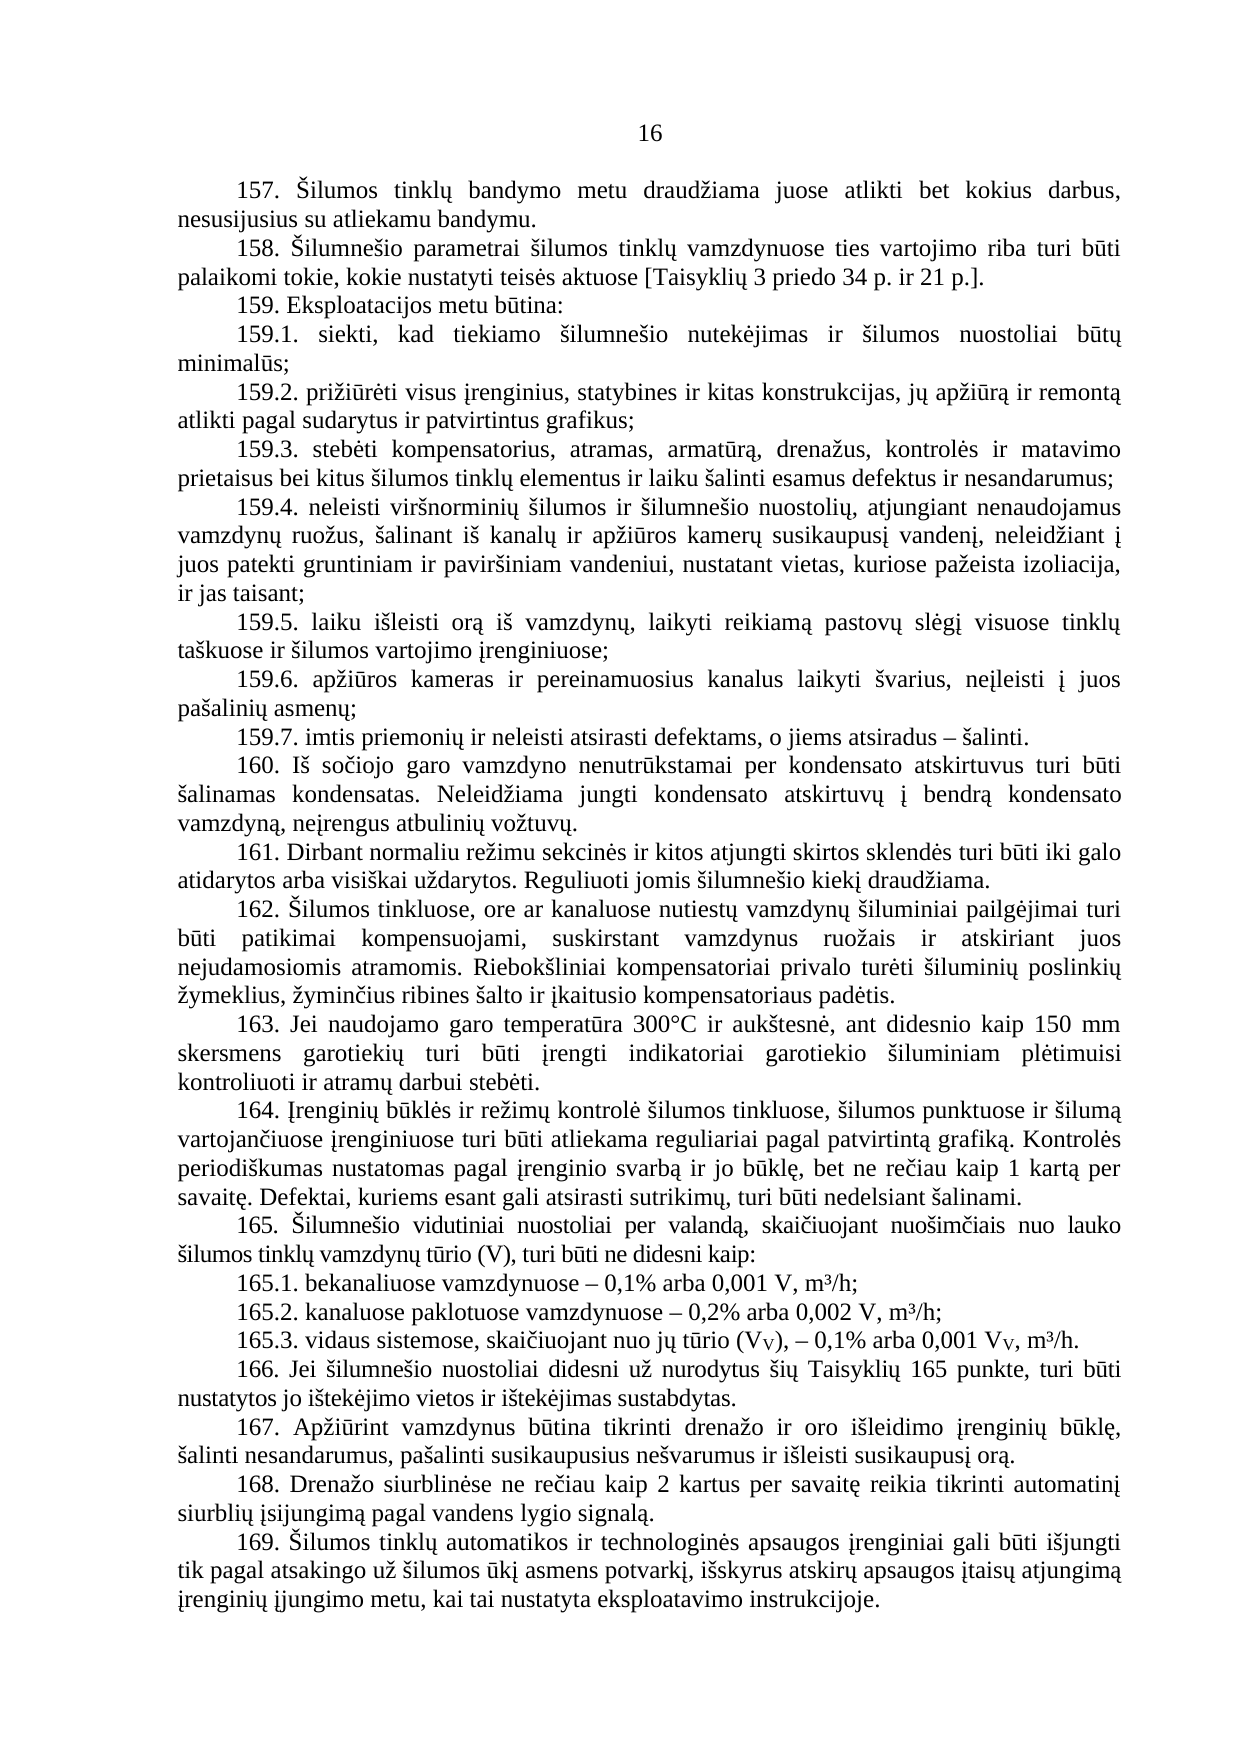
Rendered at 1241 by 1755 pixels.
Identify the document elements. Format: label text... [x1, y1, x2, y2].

text 165.2. kanaluose paklotuose vamzdynuose – 0,2% arba 0,002 V, m³/h; [177, 1297, 1122, 1326]
text 161. Dirbant normaliu režimu sekcinės ir kitos atjungti skirtos sklendės turi būti iki galo atidarytos arba visiškai uždarytos. Reguliuoti jomis šilumnešio kiekį draudžiama. [177, 837, 1122, 894]
text 163. Jei naudojamo garo temperatūra 300°C ir aukštesnė, ant didesnio kaip 150 mm skersmens garotiekių turi būti įrengti indikatoriai garotiekio šiluminiam plėtimuisi kontroliuoti ir atramų darbui stebėti. [177, 1009, 1122, 1096]
text 168. Drenažo siurblinėse ne rečiau kaip 2 kartus per savaitę reikia tikrinti automatinį siurblių įsijungimą pagal vandens lygio signalą. [177, 1469, 1122, 1527]
text 157. Šilumos tinklų bandymo metu draudžiama juose atlikti bet kokius darbus, nesusijusius su atliekamu bandymu. [177, 176, 1122, 233]
text 162. Šilumos tinkluose, ore ar kanaluose nutiestų vamzdynų šiluminiai pailgėjimai turi būti patikimai kompensuojami, suskirstant vamzdynus ruožais ir atskiriant juos nejudamosiomis atramomis. Riebokšliniai kompensatoriai privalo turėti šiluminių poslinkių žymeklius, žyminčius ribines šalto ir įkaitusio kompensatoriaus padėtis. [177, 894, 1122, 1009]
text 160. Iš sočiojo garo vamzdyno nenutrūkstamai per kondensato atskirtuvus turi būti šalinamas kondensatas. Neleidžiama jungti kondensato atskirtuvų į bendrą kondensato vamzdyną, neįrengus atbulinių vožtuvų. [177, 751, 1122, 837]
text 165.3. vidaus sistemose, skaičiuojant nuo jų tūrio (VV), – 0,1% arba 0,001 VV, m³/h. [177, 1326, 1122, 1354]
text 158. Šilumnešio parametrai šilumos tinklų vamzdynuose ties vartojimo riba turi būti palaikomi tokie, kokie nustatyti teisės aktuose [Taisyklių 3 priedo 34 p. ir 21 p.]. [177, 233, 1122, 291]
text 167. Apžiūrint vamzdynus būtina tikrinti drenažo ir oro išleidimo įrenginių būklę, šalinti nesandarumus, pašalinti susikaupusius nešvarumus ir išleisti susikaupusį orą. [177, 1412, 1122, 1469]
text 159.4. neleisti viršnorminių šilumos ir šilumnešio nuostolių, atjungiant nenaudojamus vamzdynų ruožus, šalinant iš kanalų ir apžiūros kamerų susikaupusį vandenį, neleidžiant į juos patekti gruntiniam ir paviršiniam vandeniui, nustatant vietas, kuriose pažeista izoliacija, ir jas taisant; [177, 492, 1122, 607]
text 159.1. siekti, kad tiekiamo šilumnešio nutekėjimas ir šilumos nuostoliai būtų minimalūs; [177, 319, 1122, 377]
text 159.3. stebėti kompensatorius, atramas, armatūrą, drenažus, kontrolės ir matavimo prietaisus bei kitus šilumos tinklų elementus ir laiku šalinti esamus defektus ir nesandarumus; [177, 434, 1122, 492]
text 169. Šilumos tinklų automatikos ir technologinės apsaugos įrenginiai gali būti išjungti tik pagal atsakingo už šilumos ūkį asmens potvarkį, išskyrus atskirų apsaugos įtaisų atjungimą įrenginių įjungimo metu, kai tai nustatyta eksploatavimo instrukcijoje. [177, 1527, 1122, 1613]
text 165. Šilumnešio vidutiniai nuostoliai per valandą, skaičiuojant nuošimčiais nuo lauko šilumos tinklų vamzdynų tūrio (V), turi būti ne didesni kaip: [177, 1211, 1122, 1268]
text 165.1. bekanaliuose vamzdynuose – 0,1% arba 0,001 V, m³/h; [177, 1268, 1122, 1297]
text 159. Eksploatacijos metu būtina: [177, 291, 1122, 319]
text 166. Jei šilumnešio nuostoliai didesni už nurodytus šių Taisyklių 165 punkte, turi būti nustatytos jo ištekėjimo vietos ir ištekėjimas sustabdytas. [177, 1354, 1122, 1412]
text 159.2. prižiūrėti visus įrenginius, statybines ir kitas konstrukcijas, jų apžiūrą ir remontą atlikti pagal sudarytus ir patvirtintus grafikus; [177, 377, 1122, 434]
text 159.5. laiku išleisti orą iš vamzdynų, laikyti reikiamą pastovų slėgį visuose tinklų taškuose ir šilumos vartojimo įrenginiuose; [177, 607, 1122, 664]
text 159.6. apžiūros kameras ir pereinamuosius kanalus laikyti švarius, neįleisti į juos pašalinių asmenų; [177, 664, 1122, 722]
text 159.7. imtis priemonių ir neleisti atsirasti defektams, o jiems atsiradus – šalinti. [177, 722, 1122, 751]
text 164. Įrenginių būklės ir režimų kontrolė šilumos tinkluose, šilumos punktuose ir šilumą vartojančiuose įrenginiuose turi būti atliekama reguliariai pagal patvirtintą grafiką. Kontrolės periodiškumas nustatomas pagal įrenginio svarbą ir jo būklę, bet ne rečiau kaip 1 kartą per savaitę. Defektai, kuriems esant gali atsirasti sutrikimų, turi būti nedelsiant šalinami. [177, 1096, 1122, 1211]
